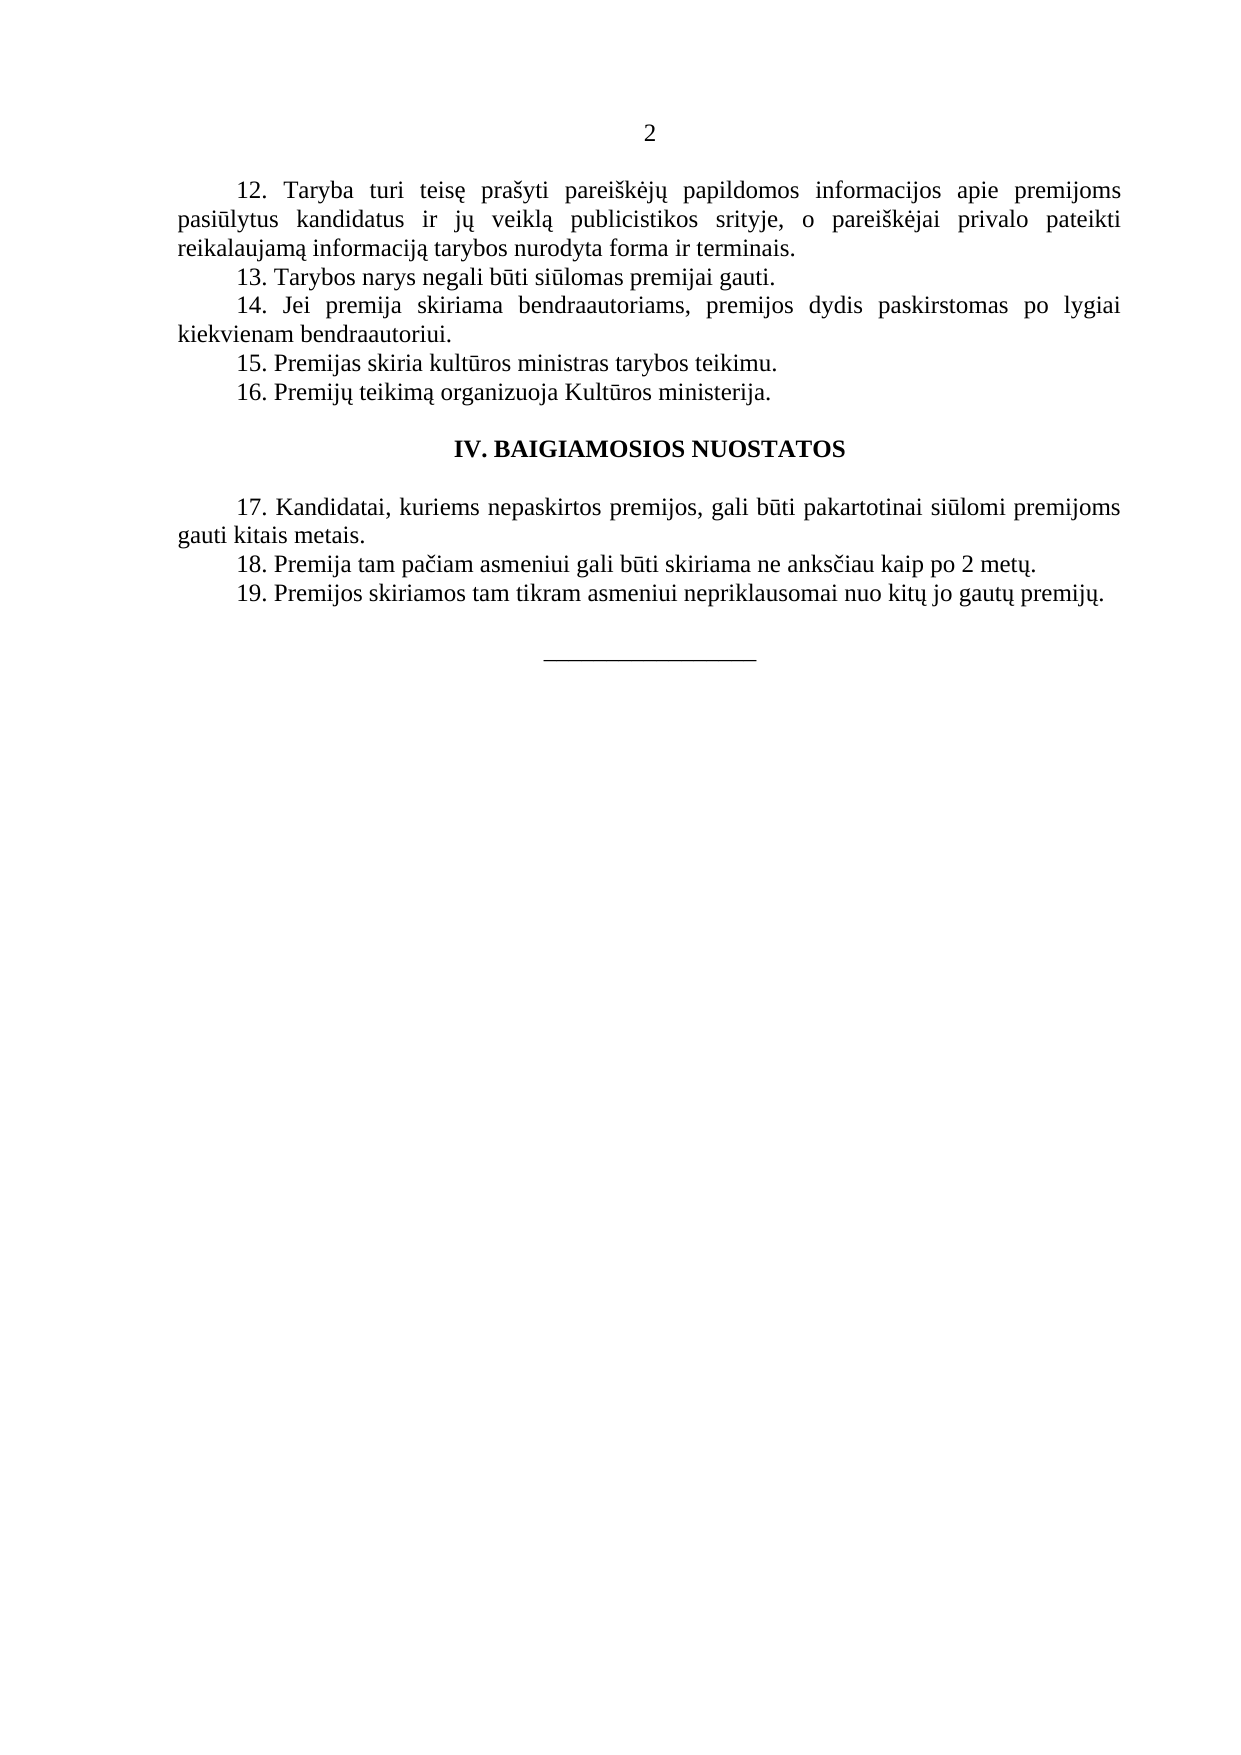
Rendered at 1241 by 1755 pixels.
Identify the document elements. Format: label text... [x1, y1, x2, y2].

text 17. Kandidatai, kuriems nepaskirtos premijos, gali būti pakartotinai siūlomi premijoms gauti kitais metais. [177, 492, 1122, 549]
text 13. Tarybos narys negali būti siūlomas premijai gauti. [177, 262, 1122, 291]
text 18. Premija tam pačiam asmeniui gali būti skiriama ne anksčiau kaip po 2 metų. [177, 549, 1122, 578]
text 12. Taryba turi teisę prašyti pareiškėjų papildomos informacijos apie premijoms pasiūlytus kandidatus ir jų veiklą publicistikos srityje, o pareiškėjai privalo pateikti reikalaujamą informaciją tarybos nurodyta forma ir terminais. [177, 176, 1122, 262]
text 15. Premijas skiria kultūros ministras tarybos teikimu. [177, 348, 1122, 377]
text 16. Premijų teikimą organizuoja Kultūros ministerija. [177, 377, 1122, 406]
text 14. Jei premija skiriama bendraautoriams, premijos dydis paskirstomas po lygiai kiekvienam bendraautoriui. [177, 291, 1122, 348]
text _________________ [177, 636, 1122, 664]
text IV. BAIGIAMOSIOS NUOSTATOS [177, 434, 1122, 463]
text 19. Premijos skiriamos tam tikram asmeniui nepriklausomai nuo kitų jo gautų premijų. [177, 578, 1122, 607]
